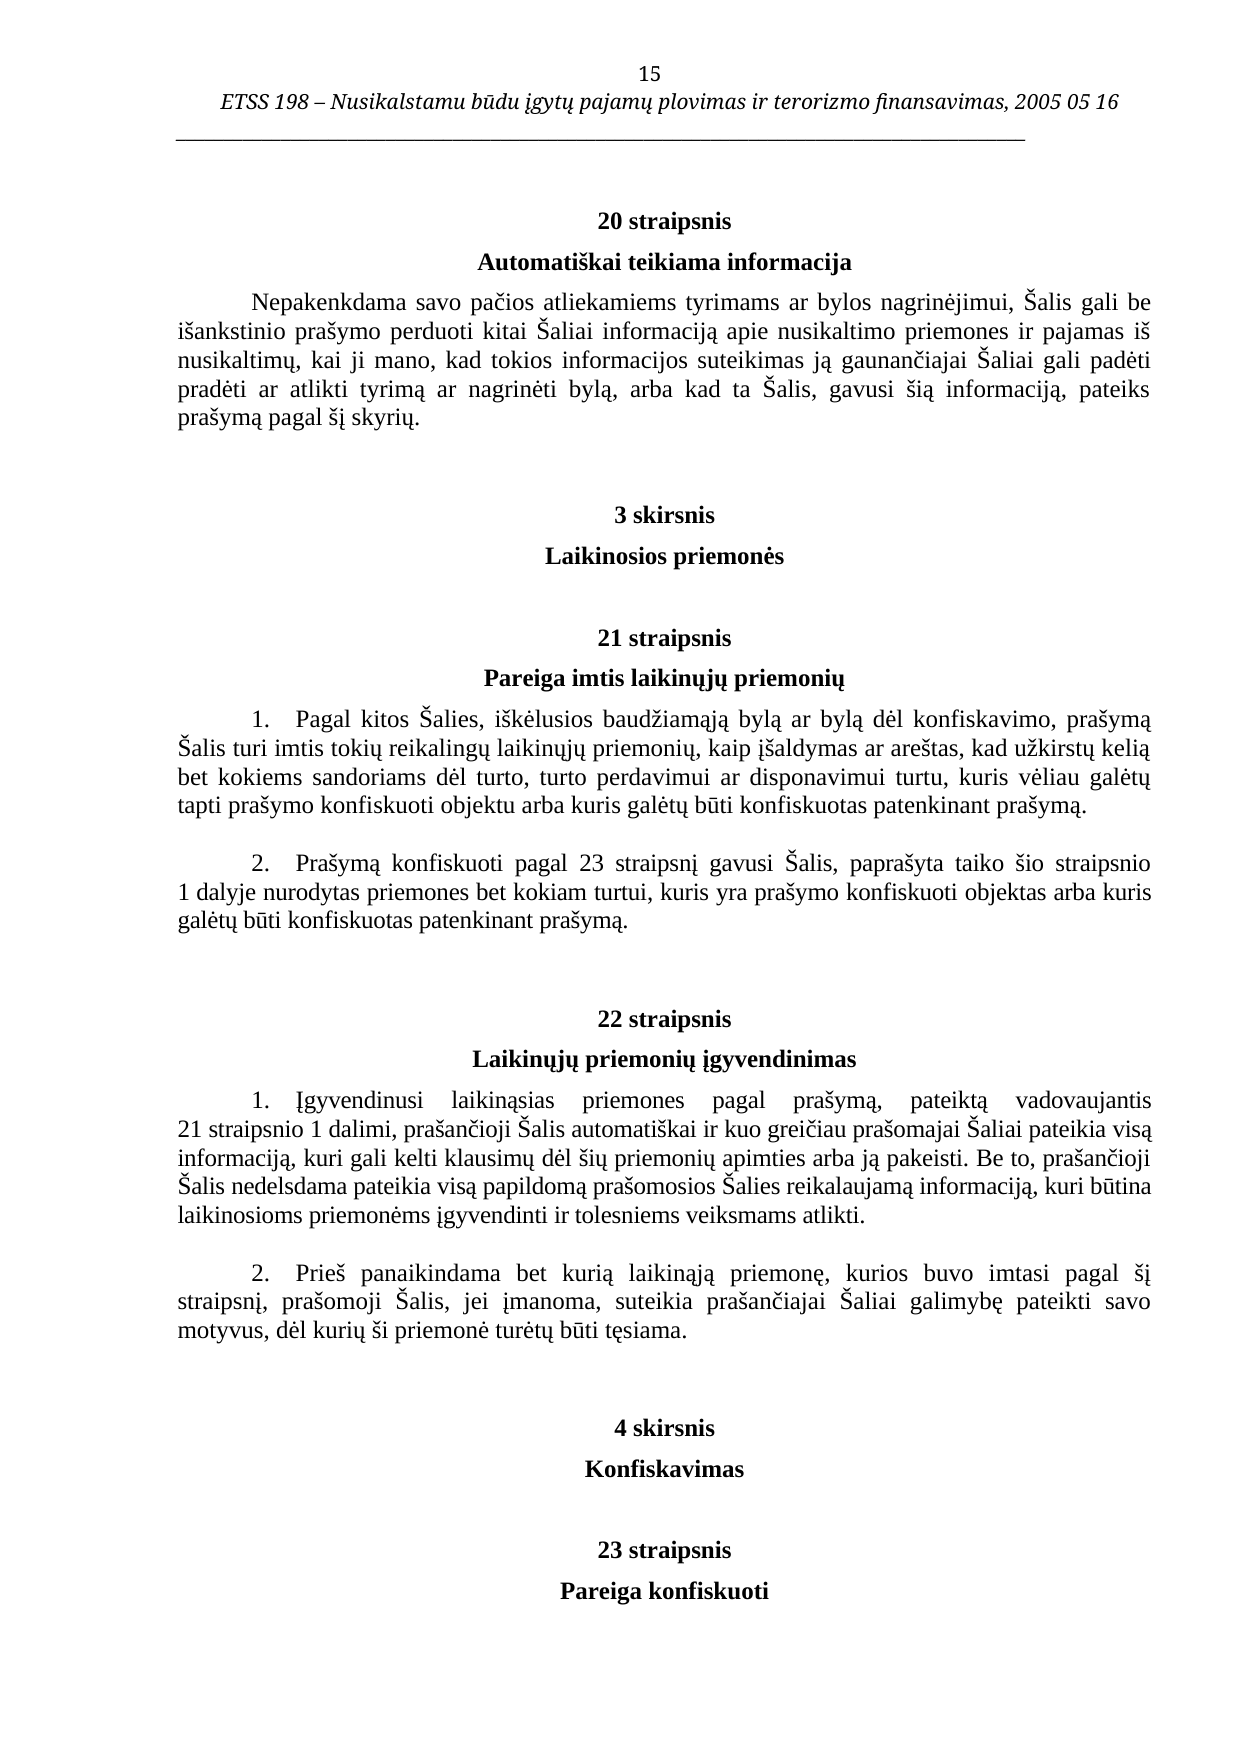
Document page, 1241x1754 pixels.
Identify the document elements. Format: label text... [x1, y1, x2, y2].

text Konfiskavimas [177, 1454, 1152, 1483]
text 3 skirsnis [177, 501, 1152, 529]
text Pareiga imtis laikinųjų priemonių [177, 663, 1152, 692]
text 20 straipsnis [177, 206, 1152, 235]
text Automatiškai teikiama informacija [177, 247, 1152, 275]
text 22 straipsnis [177, 1004, 1152, 1032]
text Pareiga konfiskuoti [177, 1576, 1152, 1605]
text 21 straipsnis [177, 623, 1152, 652]
text 2. Prašymą konfiskuoti pagal 23 straipsnį gavusi Šalis, paprašyta taiko šio straipsnio 1 dalyje nurodytas priemones bet kokiam turtui, kuris yra prašymo konfiskuoti objektas arba kuris galėtų būti konfiskuotas patenkinant prašymą. [177, 848, 1152, 934]
text Laikinosios priemonės [177, 541, 1152, 570]
text Laikinųjų priemonių įgyvendinimas [177, 1044, 1152, 1073]
text Nepakenkdama savo pačios atliekamiems tyrimams ar bylos nagrinėjimui, Šalis gali be išankstinio prašymo perduoti kitai Šaliai informaciją apie nusikaltimo priemones ir pajamas iš nusikaltimų, kai ji mano, kad tokios informacijos suteikimas ją gaunančiajai Šaliai gali padėti pradėti ar atlikti tyrimą ar nagrinėti bylą, arba kad ta Šalis, gavusi šią informaciją, pateiks prašymą pagal šį skyrių. [177, 287, 1152, 431]
text 1. Pagal kitos Šalies, iškėlusios baudžiamąją bylą ar bylą dėl konfiskavimo, prašymą Šalis turi imtis tokių reikalingų laikinųjų priemonių, kaip įšaldymas ar areštas, kad užkirstų kelią bet kokiems sandoriams dėl turto, turto perdavimui ar disponavimui turtu, kuris vėliau galėtų tapti prašymo konfiskuoti objektu arba kuris galėtų būti konfiskuotas patenkinant prašymą. [177, 704, 1152, 819]
text 23 straipsnis [177, 1536, 1152, 1564]
text 2. Prieš panaikindama bet kurią laikinąją priemonę, kurios buvo imtasi pagal šį straipsnį, prašomoji Šalis, jei įmanoma, suteikia prašančiajai Šaliai galimybę pateikti savo motyvus, dėl kurių ši priemonė turėtų būti tęsiama. [177, 1258, 1152, 1344]
text 4 skirsnis [177, 1413, 1152, 1442]
text 1. Įgyvendinusi laikinąsias priemones pagal prašymą, pateiktą vadovaujantis 21 straipsnio 1 dalimi, prašančioji Šalis automatiškai ir kuo greičiau prašomajai Šaliai pateikia visą informaciją, kuri gali kelti klausimų dėl šių priemonių apimties arba ją pakeisti. Be to, prašančioji Šalis nedelsdama pateikia visą papildomą prašomosios Šalies reikalaujamą informaciją, kuri būtina laikinosioms priemonėms įgyvendinti ir tolesniems veiksmams atlikti. [177, 1085, 1152, 1229]
